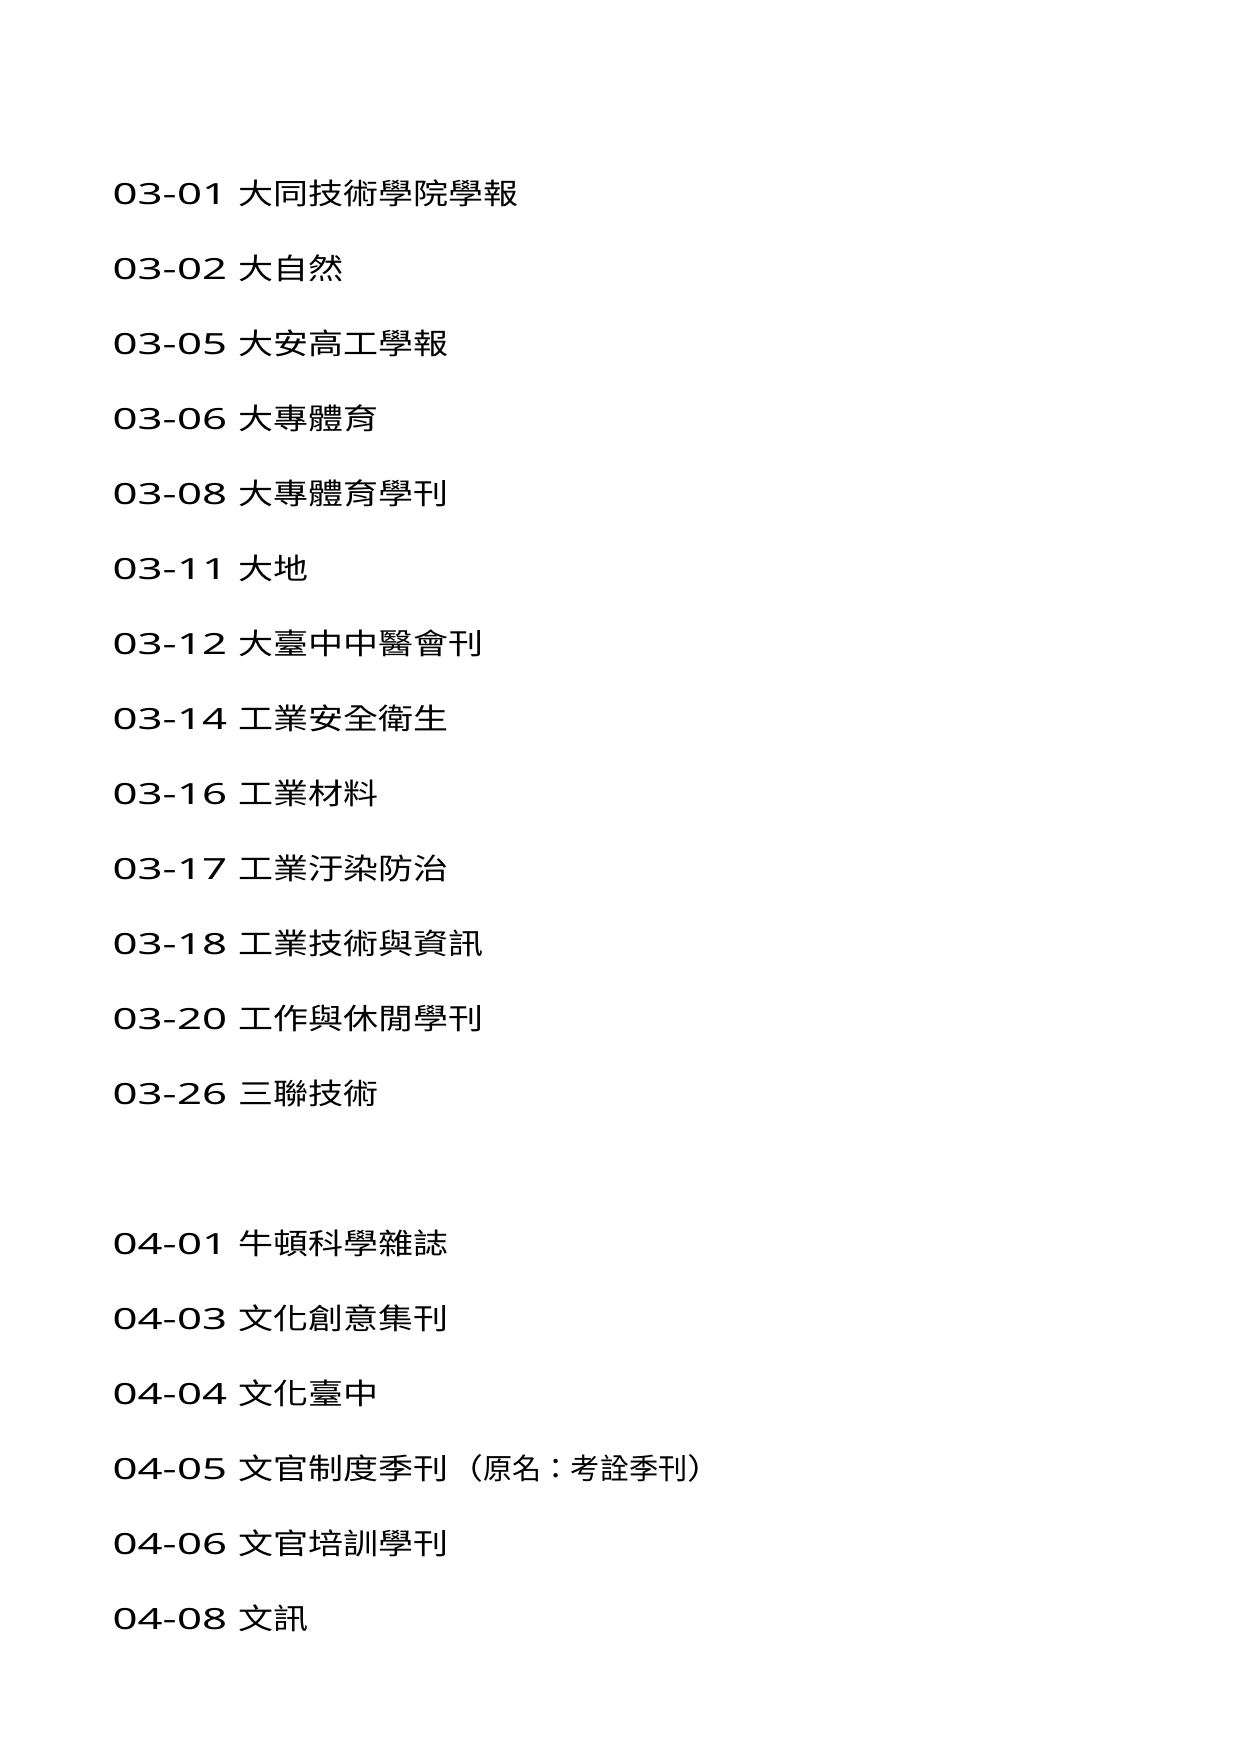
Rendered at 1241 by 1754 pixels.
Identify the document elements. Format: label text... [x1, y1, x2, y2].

text 03-26 三聯技術 [112, 1054, 1200, 1129]
text 03-17 工業汙染防治 [112, 829, 1200, 904]
text 03-12 大臺中中醫會刊 [112, 604, 1200, 679]
text 03-02 大自然 [112, 229, 1200, 304]
text 03-11 大地 [112, 529, 1200, 604]
text 03-14 工業安全衛生 [112, 679, 1200, 754]
text 04-08 文訊 [112, 1579, 1200, 1654]
text 04-03 文化創意集刊 [112, 1279, 1200, 1354]
text 04-04 文化臺中 [112, 1354, 1200, 1429]
text 03-16 工業材料 [112, 754, 1200, 829]
text 04-01 牛頓科學雜誌 [112, 1204, 1200, 1279]
text 04-05 文官制度季刊（原名：考詮季刊） [112, 1429, 1200, 1504]
text 03-05 大安高工學報 [112, 304, 1200, 379]
text 03-08 大專體育學刊 [112, 454, 1200, 529]
text 03-01 大同技術學院學報 [112, 154, 1200, 229]
text 03-20 工作與休閒學刊 [112, 979, 1200, 1054]
text 03-06 大專體育 [112, 379, 1200, 454]
text 03-18 工業技術與資訊 [112, 904, 1200, 979]
text 04-06 文官培訓學刊 [112, 1504, 1200, 1579]
